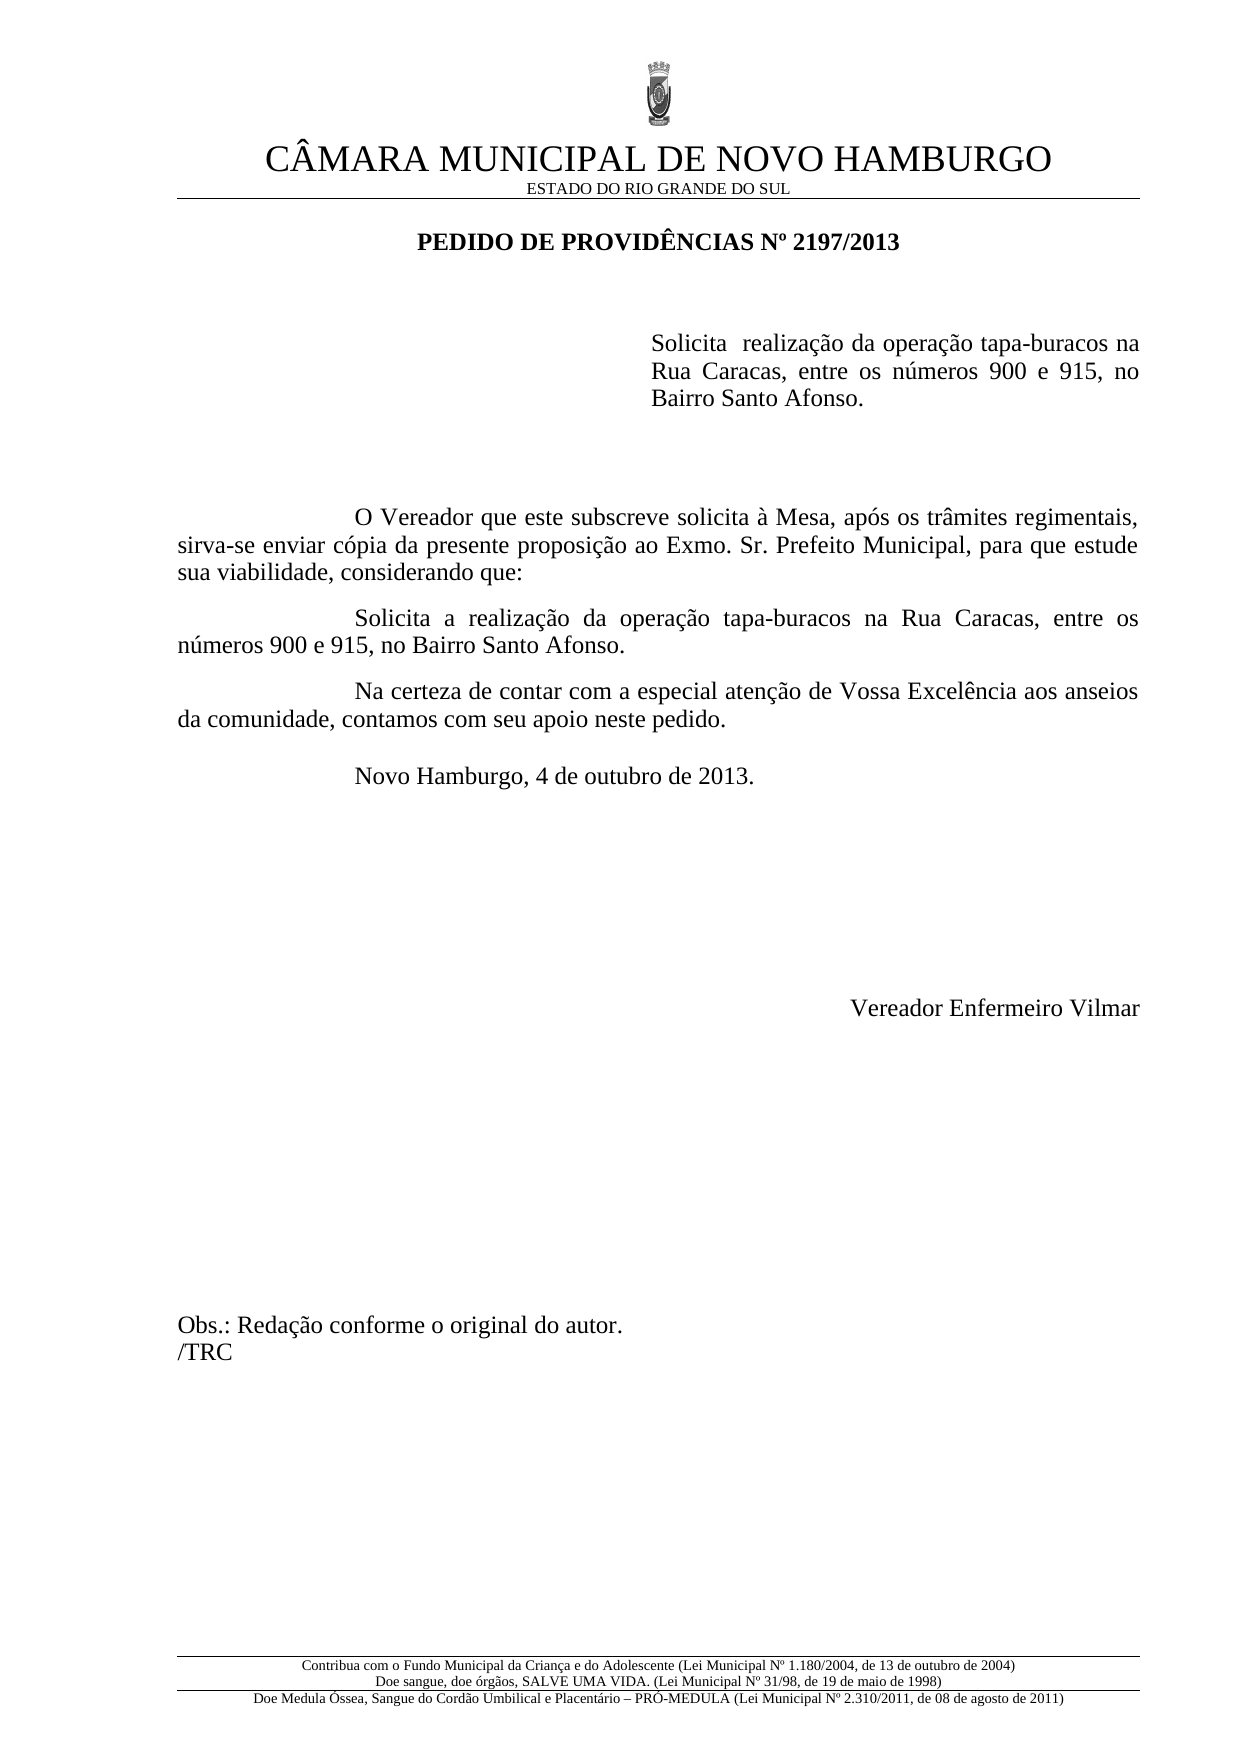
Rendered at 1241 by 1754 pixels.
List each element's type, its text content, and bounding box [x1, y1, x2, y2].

text Na certeza de contar com a especial atenção de Vossa Excelência aos anseios da comunidade, contamos com seu apoio neste pedido. [177, 677, 1140, 732]
text /TRC [177, 1338, 1140, 1366]
text Novo Hamburgo, 4 de outubro de 2013. [177, 762, 1140, 790]
text Solicita realização da operação tapa-buracos na Rua Caracas, entre os números 900 e 915, no Bairro Santo Afonso. [651, 329, 1140, 412]
text Obs.: Redação conforme o original do autor. [177, 1311, 1140, 1338]
text Vereador Enfermeiro Vilmar [177, 994, 1140, 1022]
text PEDIDO DE PROVIDÊNCIAS Nº 2197/2013 [177, 228, 1140, 256]
text Solicita a realização da operação tapa-buracos na Rua Caracas, entre os números 900 e 915, no Bairro Santo Afonso. [177, 604, 1140, 659]
text O Vereador que este subscreve solicita à Mesa, após os trâmites regimentais, sirva-se enviar cópia da presente proposição ao Exmo. Sr. Prefeito Municipal, para que estude sua viabilidade, considerando que: [177, 503, 1140, 586]
